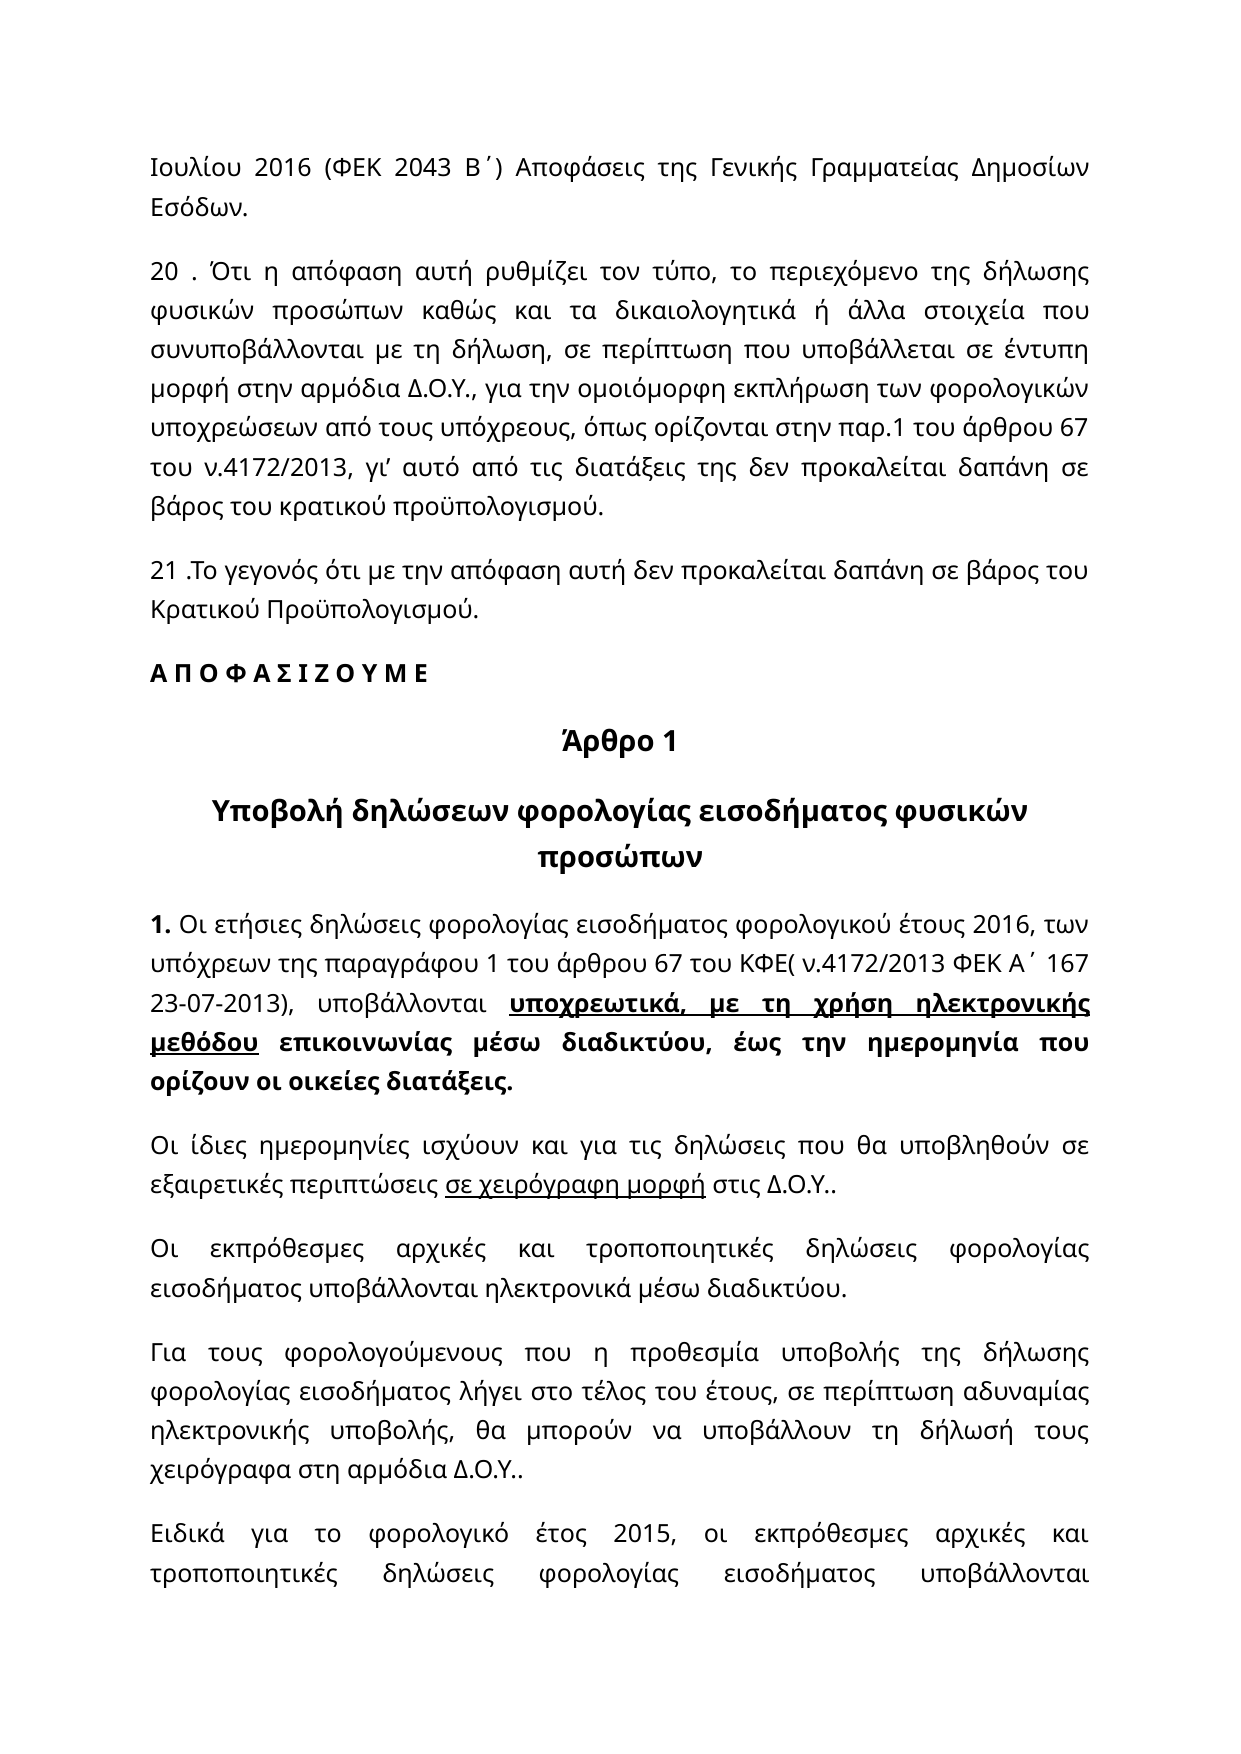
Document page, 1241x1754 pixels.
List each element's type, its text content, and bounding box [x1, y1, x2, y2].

text 21 .Το γεγονός ότι με την απόφαση αυτή δεν προκαλείται δαπάνη σε βάρος του Κρατικού Προϋπολογισμού. [150, 552, 1090, 626]
text 1. Οι ετήσιες δηλώσεις φορολογίας εισοδήματος φορολογικού έτους 2016, των υπόχρεων της παραγράφου 1 του άρθρου 67 του ΚΦΕ( ν.4172/2013 ΦΕΚ Α΄ 167 23-07-2013), υποβάλλονται υποχρεωτικά, με τη χρήση ηλεκτρονικής μεθόδου επικοινωνίας μέσω διαδικτύου, έως την ημερομηνία που ορίζουν οι οικείες διατάξεις. [150, 907, 1090, 1098]
text Ιουλίου 2016 (ΦΕΚ 2043 Β΄) Αποφάσεις της Γενικής Γραμματείας Δημοσίων Εσόδων. [150, 150, 1090, 223]
text Α Π Ο Φ Α Σ Ι Ζ Ο Υ Μ Ε [150, 656, 1090, 690]
text Για τους φορολογούμενους που η προθεσμία υποβολής της δήλωσης φορολογίας εισοδήματος λήγει στο τέλος του έτους, σε περίπτωση αδυναμίας ηλεκτρονικής υποβολής, θα μπορούν να υποβάλλουν τη δήλωσή τους χειρόγραφα στη αρμόδια Δ.Ο.Υ.. [150, 1334, 1090, 1486]
text Ειδικά για το φορολογικό έτος 2015, οι εκπρόθεσμες αρχικές και τροποποιητικές δηλώσεις φορολογίας εισοδήματος υποβάλλονται [150, 1516, 1090, 1589]
subtitle Άρθρο 1 [150, 720, 1090, 760]
text Οι εκπρόθεσμες αρχικές και τροποποιητικές δηλώσεις φορολογίας εισοδήματος υποβάλλονται ηλεκτρονικά μέσω διαδικτύου. [150, 1231, 1090, 1304]
subtitle Υποβολή δηλώσεων φορολογίας εισοδήματος φυσικών προσώπων [150, 791, 1090, 876]
text 20 . Ότι η απόφαση αυτή ρυθμίζει τον τύπο, το περιεχόμενο της δήλωσης φυσικών προσώπων καθώς και τα δικαιολογητικά ή άλλα στοιχεία που συνυποβάλλονται με τη δήλωση, σε περίπτωση που υποβάλλεται σε έντυπη μορφή στην αρμόδια Δ.Ο.Υ., για την ομοιόμορφη εκπλήρωση των φορολογικών υποχρεώσεων από τους υπόχρεους, όπως ορίζονται στην παρ.1 του άρθρου 67 του ν.4172/2013, γι’ αυτό από τις διατάξεις της δεν προκαλείται δαπάνη σε βάρος του κρατικού προϋπολογισμού. [150, 253, 1090, 522]
text Οι ίδιες ημερομηνίες ισχύουν και για τις δηλώσεις που θα υποβληθούν σε εξαιρετικές περιπτώσεις σε χειρόγραφη μορφή στις Δ.Ο.Υ.. [150, 1128, 1090, 1201]
